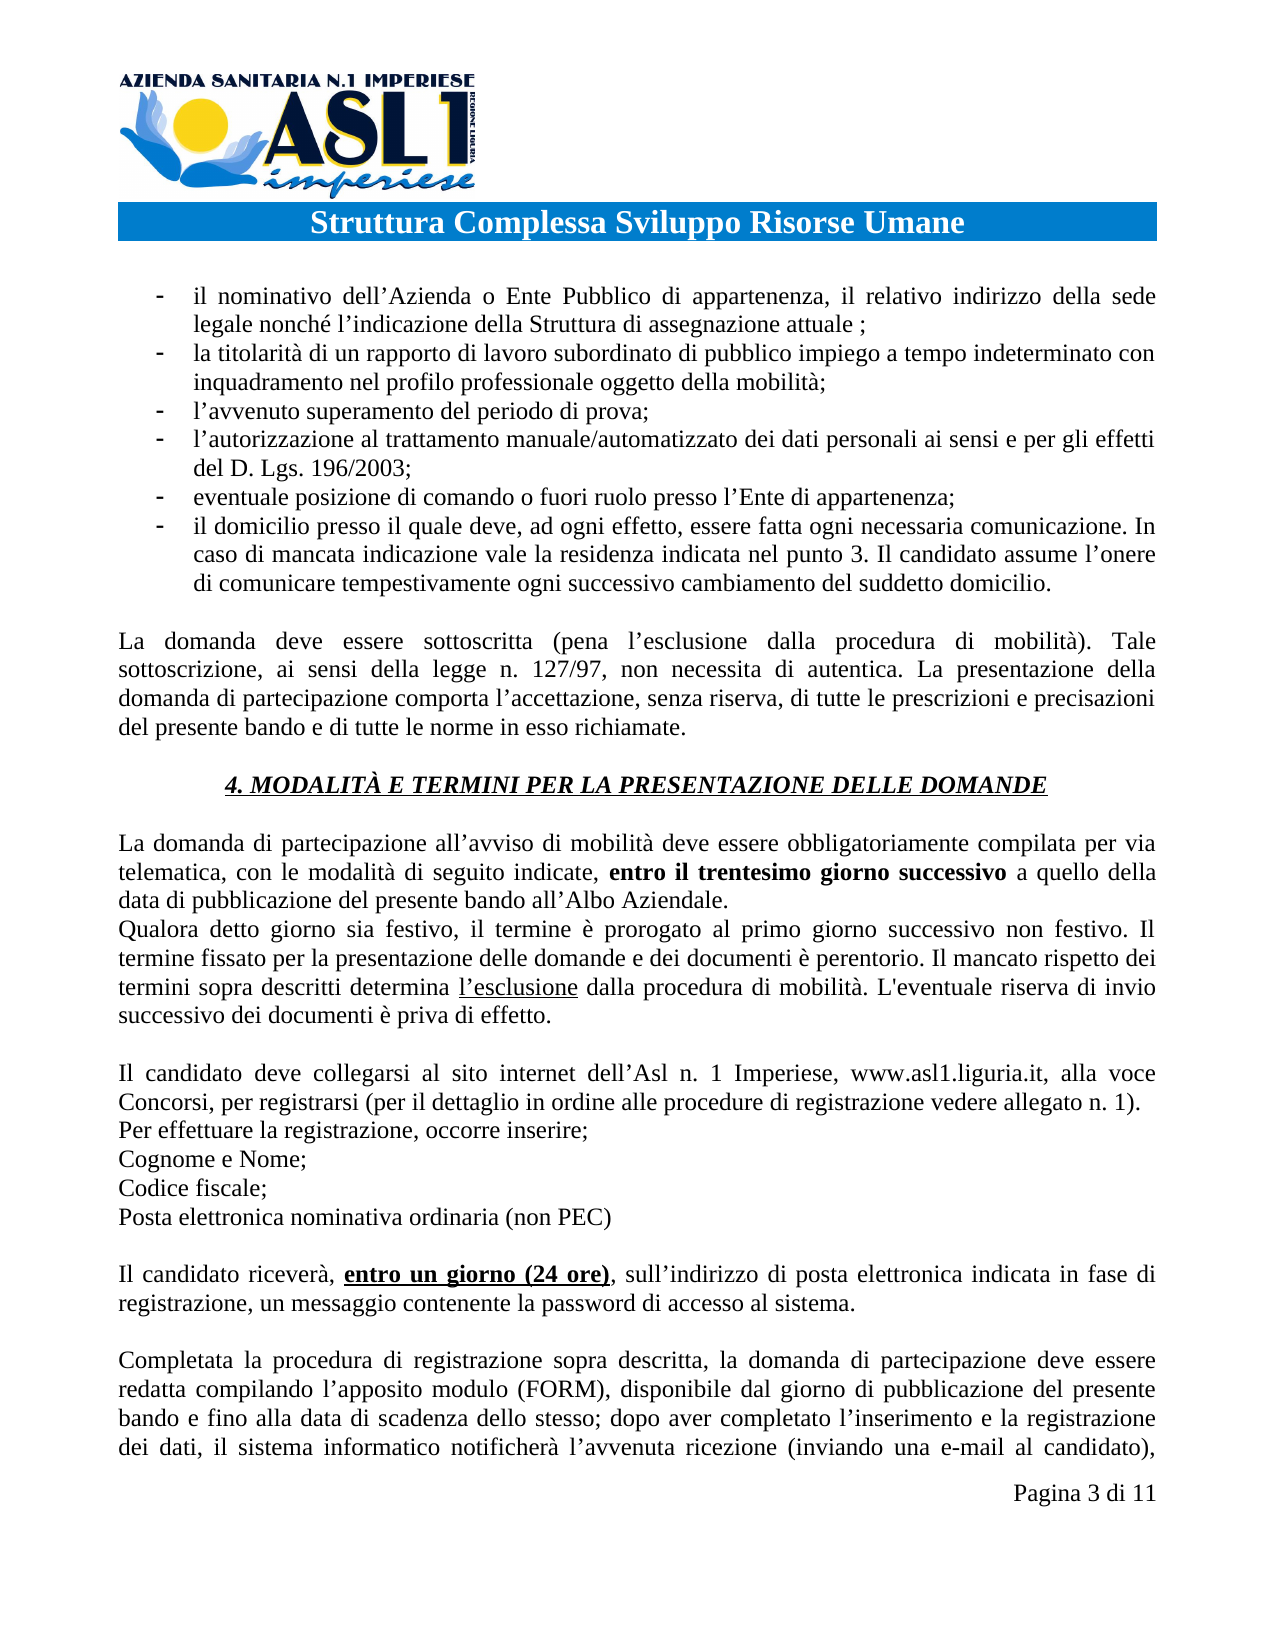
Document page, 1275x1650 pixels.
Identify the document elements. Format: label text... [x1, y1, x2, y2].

text Qualora detto giorno sia festivo, il termine è prorogato al primo giorno successivo non festivo. Il termine fissato per la presentazione delle domande e dei documenti è perentorio. Il mancato rispetto dei termini sopra descritti determina l’esclusione dalla procedura di mobilità. L'eventuale riserva di invio successivo dei documenti è priva di effetto. [118, 914, 1157, 1029]
list l’avvenuto superamento del periodo di prova; [156, 396, 1157, 424]
text La domanda deve essere sottoscritta (pena l’esclusione dalla procedura di mobilità). Tale sottoscrizione, ai sensi della legge n. 127/97, non necessita di autentica. La presentazione della domanda di partecipazione comporta l’accettazione, senza riserva, di tutte le prescrizioni e precisazioni del presente bando e di tutte le norme in esso richiamate. [118, 626, 1157, 741]
list il domicilio presso il quale deve, ad ogni effetto, essere fatta ogni necessaria comunicazione. In caso di mancata indicazione vale la residenza indicata nel punto 3. Il candidato assume l’onere di comunicare tempestivamente ogni successivo cambiamento del suddetto domicilio. [156, 511, 1157, 597]
text Codice fiscale; [118, 1173, 1157, 1202]
text Il candidato deve collegarsi al sito internet dell’Asl n. 1 Imperiese, www.asl1.liguria.it, alla voce Concorsi, per registrarsi (per il dettaglio in ordine alle procedure di registrazione vedere allegato n. 1). [118, 1058, 1157, 1115]
subtitle 4. MODALITÀ E TERMINI PER LA PRESENTAZIONE DELLE DOMANDE [118, 770, 1157, 799]
list la titolarità di un rapporto di lavoro subordinato di pubblico impiego a tempo indeterminato con inquadramento nel profilo professionale oggetto della mobilità; [156, 338, 1157, 396]
picture [119, 74, 475, 199]
text Posta elettronica nominativa ordinaria (non PEC) [118, 1202, 1157, 1230]
text Il candidato riceverà, entro un giorno (24 ore), sull’indirizzo di posta elettronica indicata in fase di registrazione, un messaggio contenente la password di accesso al sistema. [118, 1259, 1157, 1317]
list l’autorizzazione al trattamento manuale/automatizzato dei dati personali ai sensi e per gli effetti del D. Lgs. 196/2003; [156, 424, 1157, 482]
list il nominativo dell’Azienda o Ente Pubblico di appartenenza, il relativo indirizzo della sede legale nonché l’indicazione della Struttura di assegnazione attuale ; [156, 281, 1157, 338]
text Completata la procedura di registrazione sopra descritta, la domanda di partecipazione deve essere redatta compilando l’apposito modulo (FORM), disponibile dal giorno di pubblicazione del presente bando e fino alla data di scadenza dello stesso; dopo aver completato l’inserimento e la registrazione dei dati, il sistema informatico notificherà l’avvenuta ricezione (inviando una e-mail al candidato), [118, 1345, 1157, 1460]
text Per effettuare la registrazione, occorre inserire; [118, 1115, 1157, 1144]
text Cognome e Nome; [118, 1144, 1157, 1173]
list eventuale posizione di comando o fuori ruolo presso l’Ente di appartenenza; [156, 482, 1157, 511]
text La domanda di partecipazione all’avviso di mobilità deve essere obbligatoriamente compilata per via telematica, con le modalità di seguito indicate, entro il trentesimo giorno successivo a quello della data di pubblicazione del presente bando all’Albo Aziendale. [118, 828, 1157, 914]
